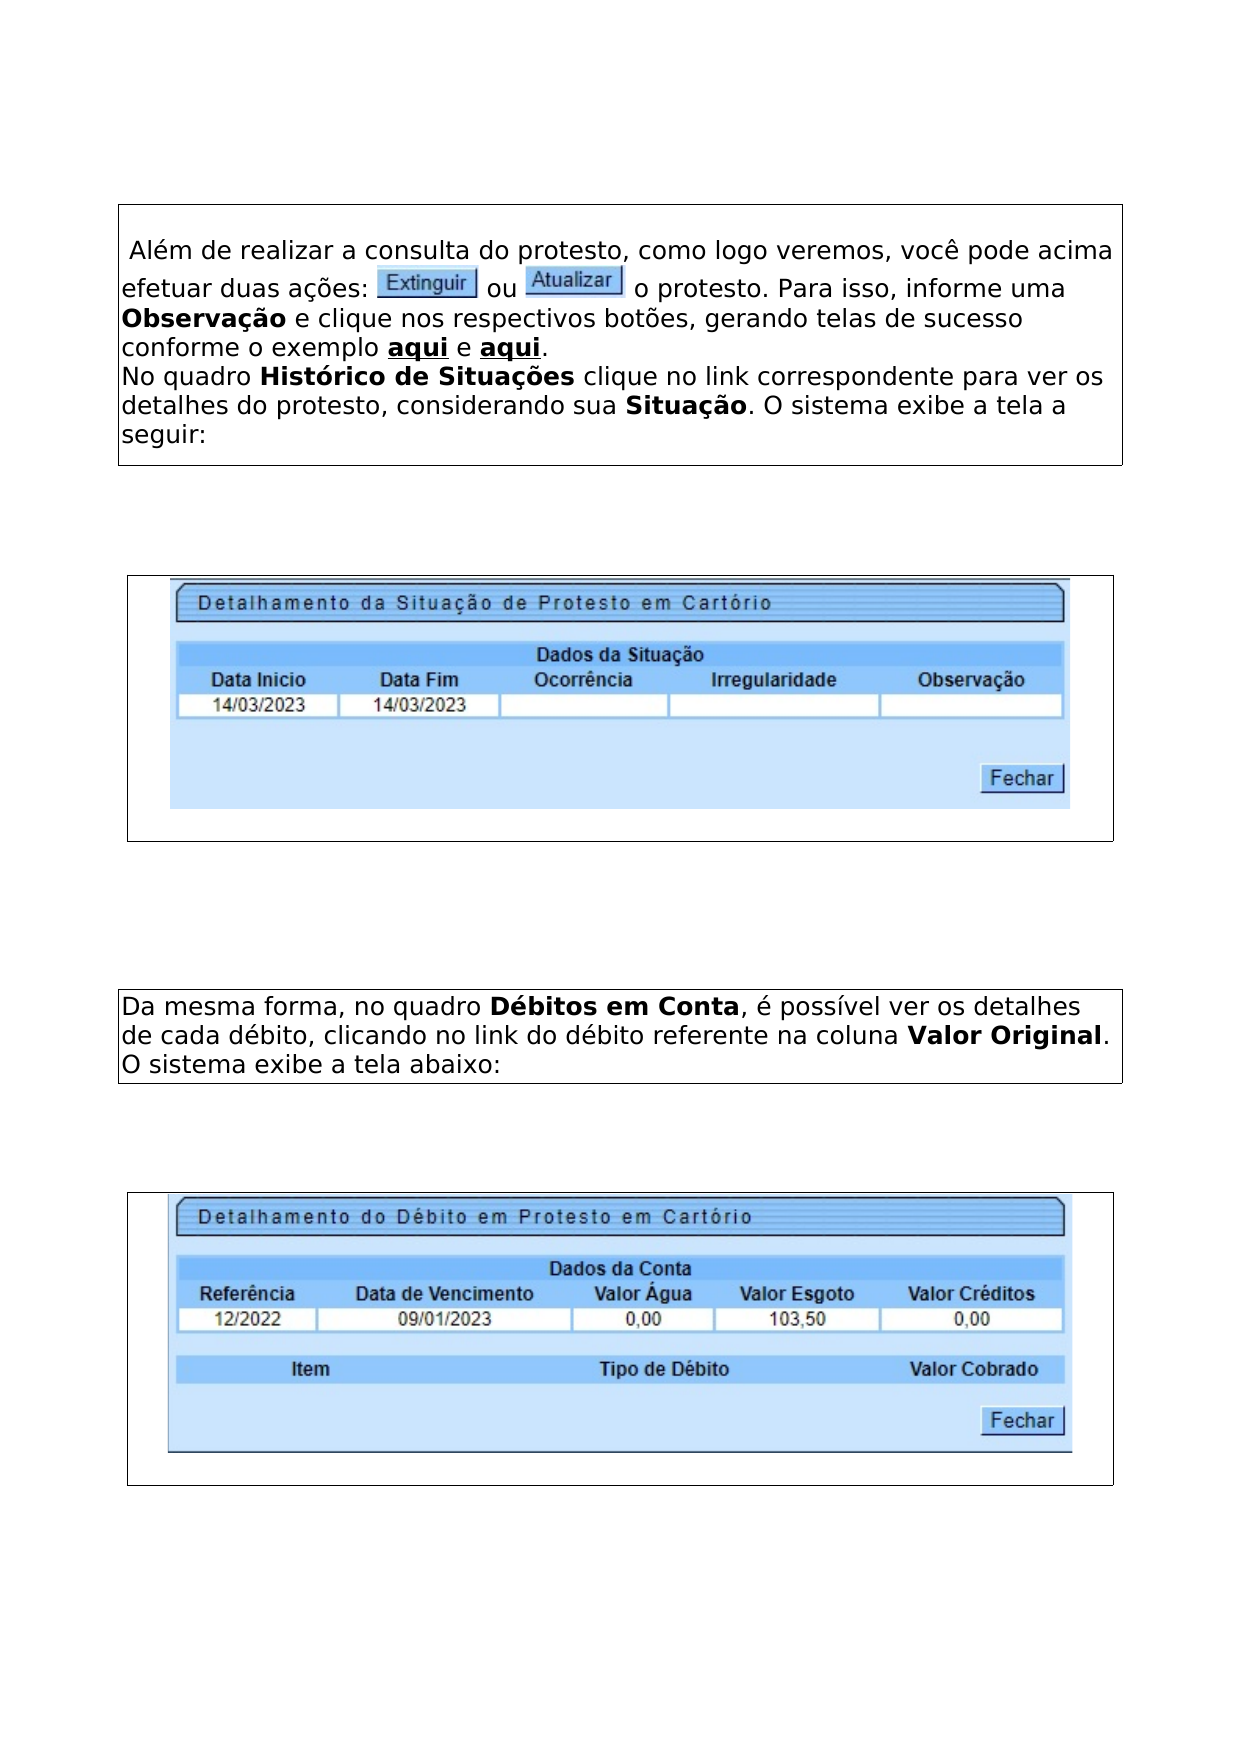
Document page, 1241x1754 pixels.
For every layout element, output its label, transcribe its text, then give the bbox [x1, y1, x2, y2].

table_header Da mesma forma, no quadro Débitos em Conta, é possível ver os detalhes de cada débito, clicando no link do débito referente na coluna Valor Original. O sistema exibe a tela abaixo: [119, 990, 1122, 1082]
picture [170, 577, 1071, 809]
picture [377, 265, 479, 298]
picture [525, 265, 626, 298]
table_header [128, 1193, 1113, 1485]
picture [167, 1194, 1073, 1453]
table_header [128, 576, 1113, 841]
table_header Além de realizar a consulta do protesto, como logo veremos, você pode acima efetuar duas ações: ou o protesto. Para isso, informe uma Observação e clique nos respectivos botões, gerando telas de sucesso conforme o exemplo aqui e aqui. No quadro Histórico de Situações clique no link correspondente para ver os detalhes do protesto, considerando sua Situação. O sistema exibe a tela a seguir: [119, 205, 1122, 465]
